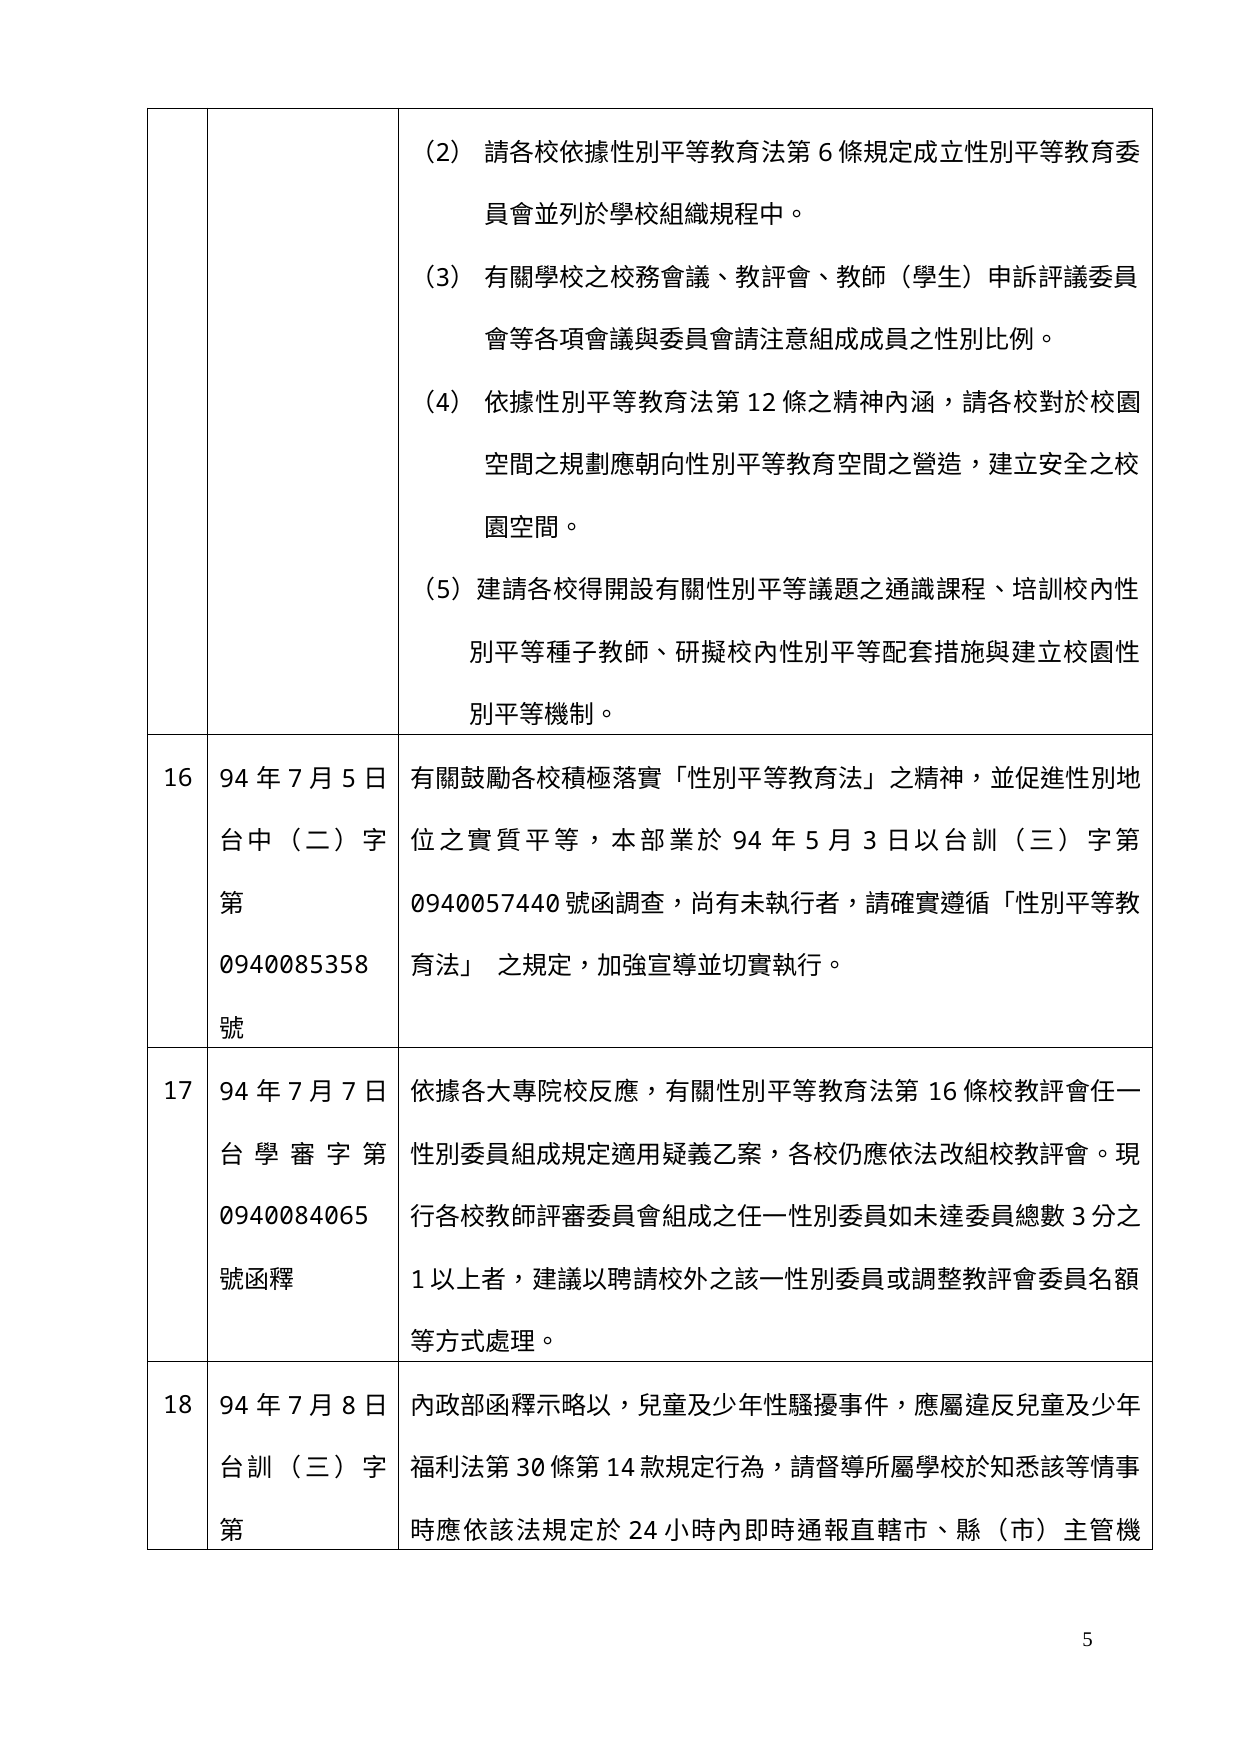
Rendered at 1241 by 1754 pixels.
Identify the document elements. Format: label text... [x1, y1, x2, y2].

table_cell 17 [148, 1048, 207, 1361]
table_cell 有關鼓勵各校積極落實「性別平等教育法」之精神，並促進性別地位之實質平等，本部業於94年5月3日以台訓（三）字第0940057440號函調查，尚有未執行者，請確實遵循「性別平等教育法」 之規定，加強宣導並切實執行。 [399, 735, 1152, 1047]
table_cell 為配合「性別平等教育法」之公布，請依下列說明辦理： 請各校依據性別平等教育法第14條第3項之規定，修正學校之學則，學生因懷孕而休學者，比照男學生休學服兵役之規定，休學期間不計入休學年限，以落實維護懷孕學生之受教權。 請各校依據性別平等教育法第6條規定成立性別平等教育委員會並列於學校組織規程中。 有關學校之校務會議、教評會、教師（學生）申訴評議委員會等各項會議與委員會請注意組成成員之性別比例。 依據性別平等教育法第12條之精神內涵，請各校對於校園空間之規劃應朝向性別平等教育空間之營造，建立安全之校園空間。 （5）建請各校得開設有關性別平等議題之通識課程、培訓校內性別平等種子教師、研擬校內性別平等配套措施與建立校園性別平等機制。 [399, 109, 1152, 734]
table_cell 94年7月5日台中（二）字第0940085358號 [208, 735, 398, 1047]
table_cell 16 [148, 735, 207, 1047]
table_cell 94年7月7日台學審字第0940084065號函釋 [208, 1048, 398, 1361]
table_cell 94年7月8日台訓（三）字第 [208, 1362, 398, 1549]
table_cell [208, 109, 398, 734]
table_cell 18 [148, 1362, 207, 1549]
table_cell 內政部函釋示略以，兒童及少年性騷擾事件，應屬違反兒童及少年福利法第30條第14款規定行為，請督導所屬學校於知悉該等情事時應依該法規定於24小時內即時通報直轄市、縣（市）主管機 [399, 1362, 1152, 1549]
table_cell [148, 109, 207, 734]
table_cell 依據各大專院校反應，有關性別平等教育法第16條校教評會任一性別委員組成規定適用疑義乙案，各校仍應依法改組校教評會。現行各校教師評審委員會組成之任一性別委員如未達委員總數3分之1以上者，建議以聘請校外之該一性別委員或調整教評會委員名額等方式處理。 [399, 1048, 1152, 1361]
